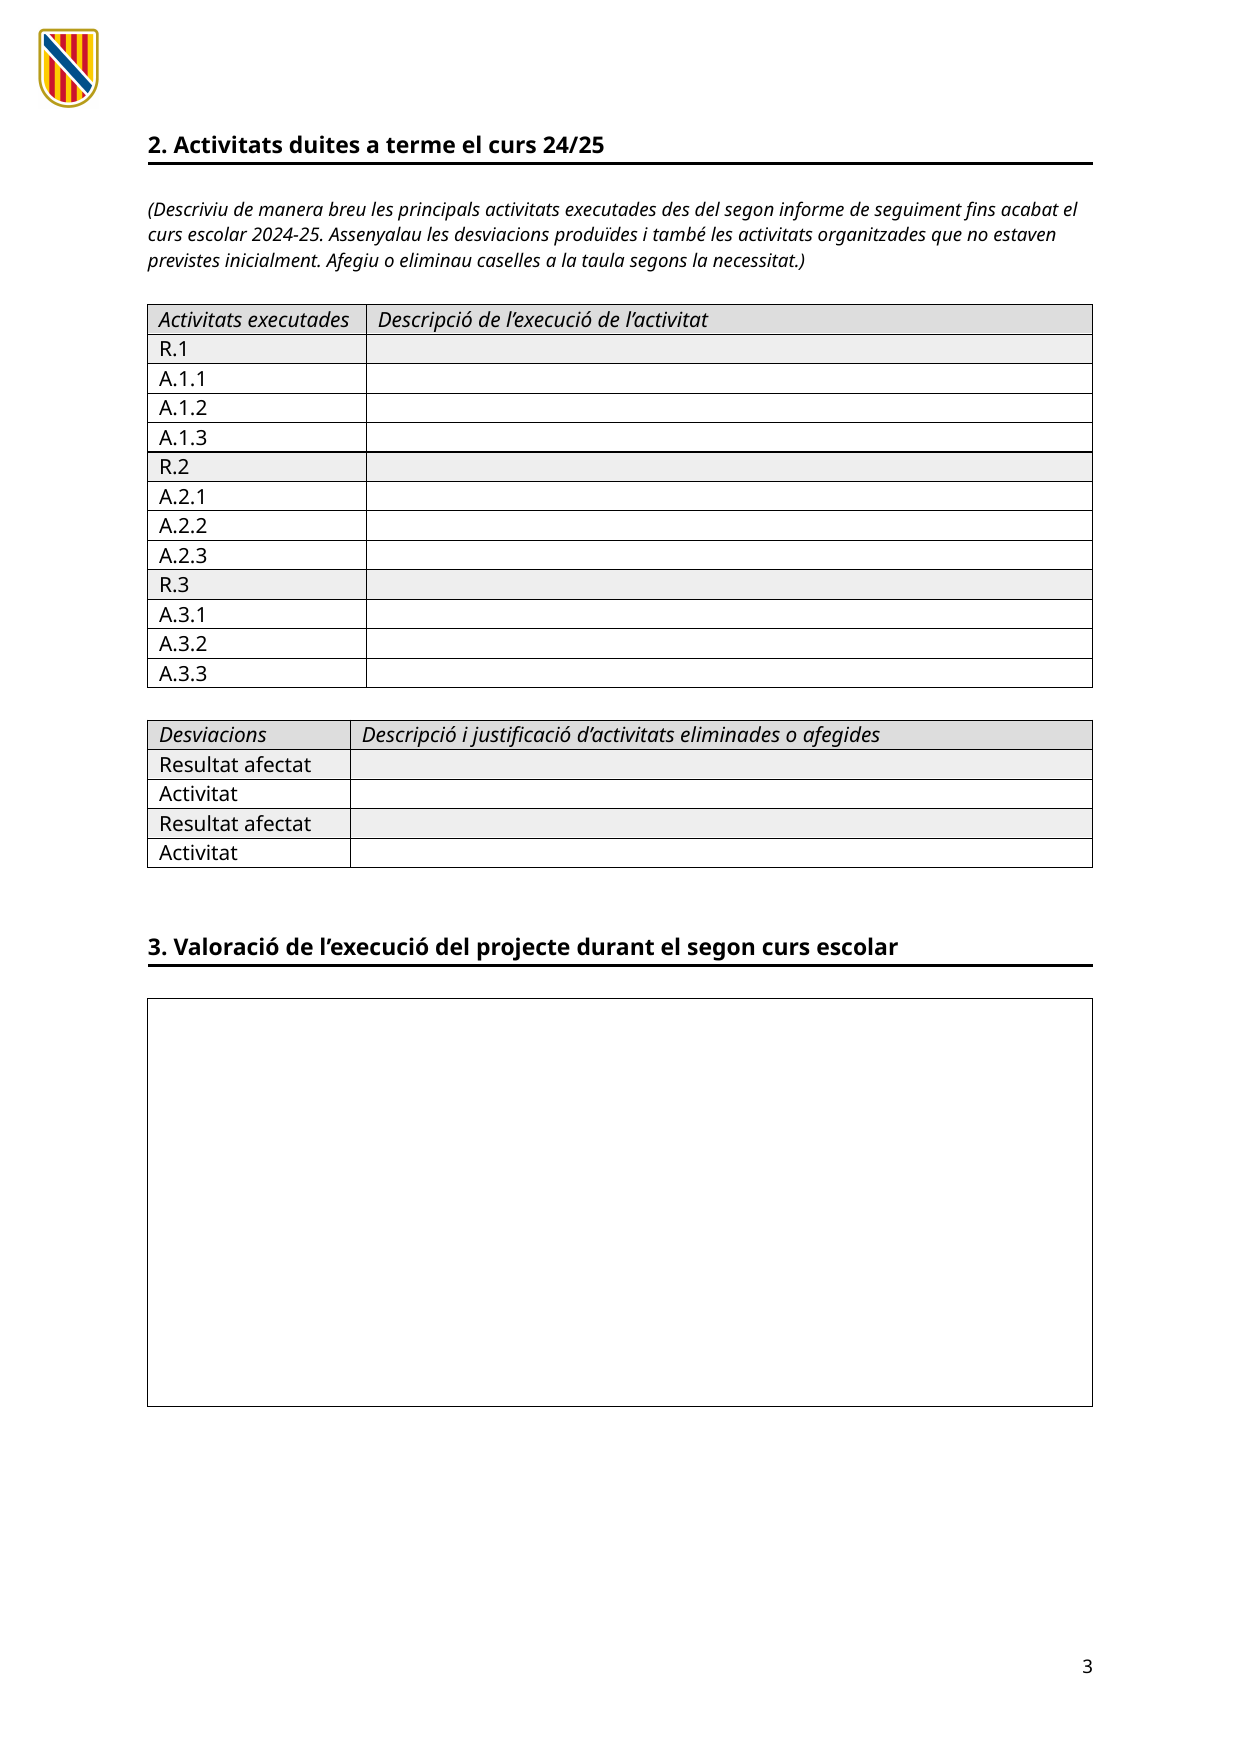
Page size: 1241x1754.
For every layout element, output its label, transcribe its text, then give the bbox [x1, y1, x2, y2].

table_header Descripció i justificació d’activitats eliminades o afegides [351, 721, 1092, 749]
table_cell Resultat afectat [148, 750, 350, 778]
table_cell Activitat [148, 839, 350, 867]
text (Descriviu de manera breu les principals activitats executades des del segon informe de seguiment fins acabat el curs escolar 2024-25. Assenyalau les desviacions produïdes i també les activitats organitzades que no estaven previstes inicialment. Afegiu o eliminau caselles a la taula segons la necessitat.) [148, 196, 1093, 273]
table_cell [367, 511, 1092, 540]
table_header [148, 999, 1092, 1406]
table_cell Resultat afectat [148, 809, 350, 837]
table_cell [351, 780, 1092, 808]
table_cell [367, 629, 1092, 658]
table_header Descripció de l’execució de l’activitat [367, 305, 1092, 333]
table_cell [367, 659, 1092, 687]
table_cell A.2.2 [148, 511, 366, 540]
picture [37, 27, 100, 109]
table_cell [367, 541, 1092, 569]
table_cell A.1.1 [148, 364, 366, 392]
table_cell [367, 335, 1092, 363]
table_cell [351, 809, 1092, 837]
table_cell A.3.2 [148, 629, 366, 658]
text 2. Activitats duites a terme el curs 24/25 [148, 128, 1093, 162]
table_cell [367, 600, 1092, 628]
table_cell [367, 453, 1092, 481]
table_header Activitats executades [148, 305, 366, 333]
table_cell A.3.3 [148, 659, 366, 687]
table_cell [367, 394, 1092, 422]
table_cell [351, 839, 1092, 867]
table_cell R.1 [148, 335, 366, 363]
table_cell A.1.2 [148, 394, 366, 422]
table_cell [367, 423, 1092, 451]
table_cell R.2 [148, 453, 366, 481]
table_cell Activitat [148, 780, 350, 808]
table_cell [367, 482, 1092, 510]
table_cell [367, 364, 1092, 392]
table_cell [351, 750, 1092, 778]
table_cell R.3 [148, 570, 366, 599]
table_cell [367, 570, 1092, 599]
table_cell A.3.1 [148, 600, 366, 628]
table_cell A.2.3 [148, 541, 366, 569]
table_cell A.2.1 [148, 482, 366, 510]
text 3. Valoració de l’execució del projecte durant el segon curs escolar [148, 931, 1093, 964]
table_cell A.1.3 [148, 423, 366, 451]
table_header Desviacions [148, 721, 350, 749]
